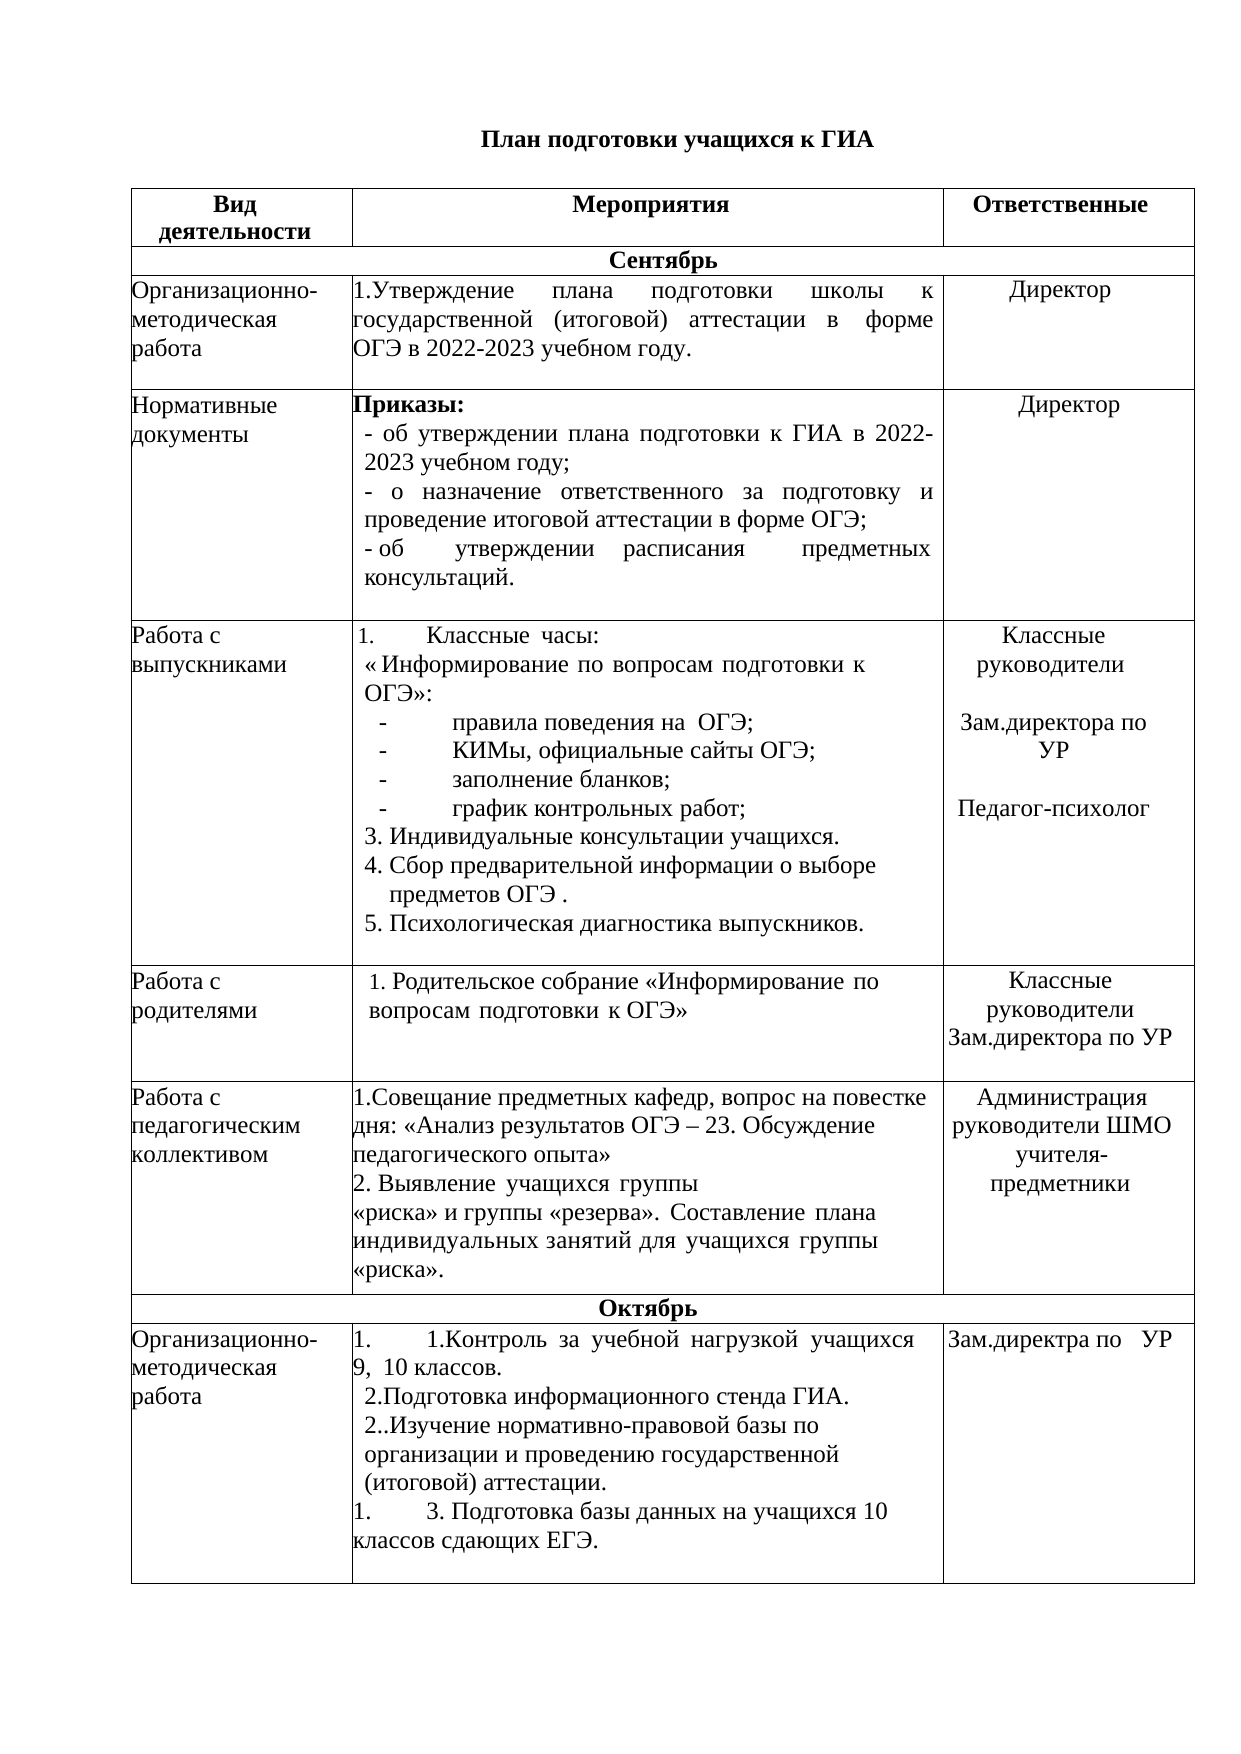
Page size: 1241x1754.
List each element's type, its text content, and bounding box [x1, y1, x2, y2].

table_cell Зам.директра по УР [944, 1324, 1194, 1582]
table_header Ответственные [944, 189, 1194, 246]
table_cell 1.Утверждение плана подготовки школы к государственной (итоговой) аттестации в форме ОГЭ в 2022-2023 учебном году. [353, 276, 943, 389]
table_header Мероприятия [353, 189, 943, 246]
table_cell Сентябрь [132, 247, 1194, 274]
table_cell 1.Совещание предметных кафедр, вопрос на повестке дня: «Анализ результатов ОГЭ – 23. Обсуждение педагогического опыта» 2. Выявление учащихся группы «риска» и группы «резерва». Составление плана индивидуальных занятий для учащихся группы «риска». [353, 1082, 943, 1294]
table_cell Директор [944, 276, 1194, 389]
table_cell Администрация руководители ШМО учителя- предметники [944, 1082, 1194, 1294]
table_cell Нормативные документы [132, 390, 352, 619]
table_cell 1.Контроль за учебной нагрузкой учащихся 9, 10 классов. 2.Подготовка информационного стенда ГИА. 2..Изучение нормативно-правовой базы по организации и проведению государственной (итоговой) аттестации. 3. Подготовка базы данных на учащихся 10 классов сдающих ЕГЭ. [353, 1324, 943, 1582]
table_cell Работа с педагогическим коллективом [132, 1082, 352, 1294]
table_cell Организационно- методическая работа [132, 276, 352, 389]
text План подготовки учащихся к ГИА [118, 124, 1240, 153]
table_cell Организационно- методическая работа [132, 1324, 352, 1582]
table_header Вид деятельности [132, 189, 352, 246]
table_cell Директор [944, 390, 1194, 619]
table_cell Приказы: - об утверждении плана подготовки к ГИА в 2022-2023 учебном году; - о назначение ответственного за подготовку и проведение итоговой аттестации в форме ОГЭ; - об утверждении расписания предметных консультаций. [353, 390, 943, 619]
table_cell Классные руководители Зам.директора по УР [944, 966, 1194, 1081]
table_cell Работа с родителями [132, 966, 352, 1081]
table_cell Классные часы: «Информирование по вопросам подготовки к ОГЭ»: правила поведения на ОГЭ; КИМы, официальные сайты ОГЭ; заполнение бланков; график контрольных работ; Индивидуальные консультации учащихся. Сбор предварительной информации о выборе предметов ОГЭ . Психологическая диагностика выпускников. [353, 621, 943, 965]
table_cell Октябрь [132, 1295, 1194, 1323]
table_cell Работа с выпускниками [132, 621, 352, 965]
table_cell Классные руководители Зам.директора по УР Педагог-психолог [944, 621, 1194, 965]
table_cell Родительское собрание «Информирование по вопросам подготовки к ОГЭ» [353, 966, 943, 1081]
